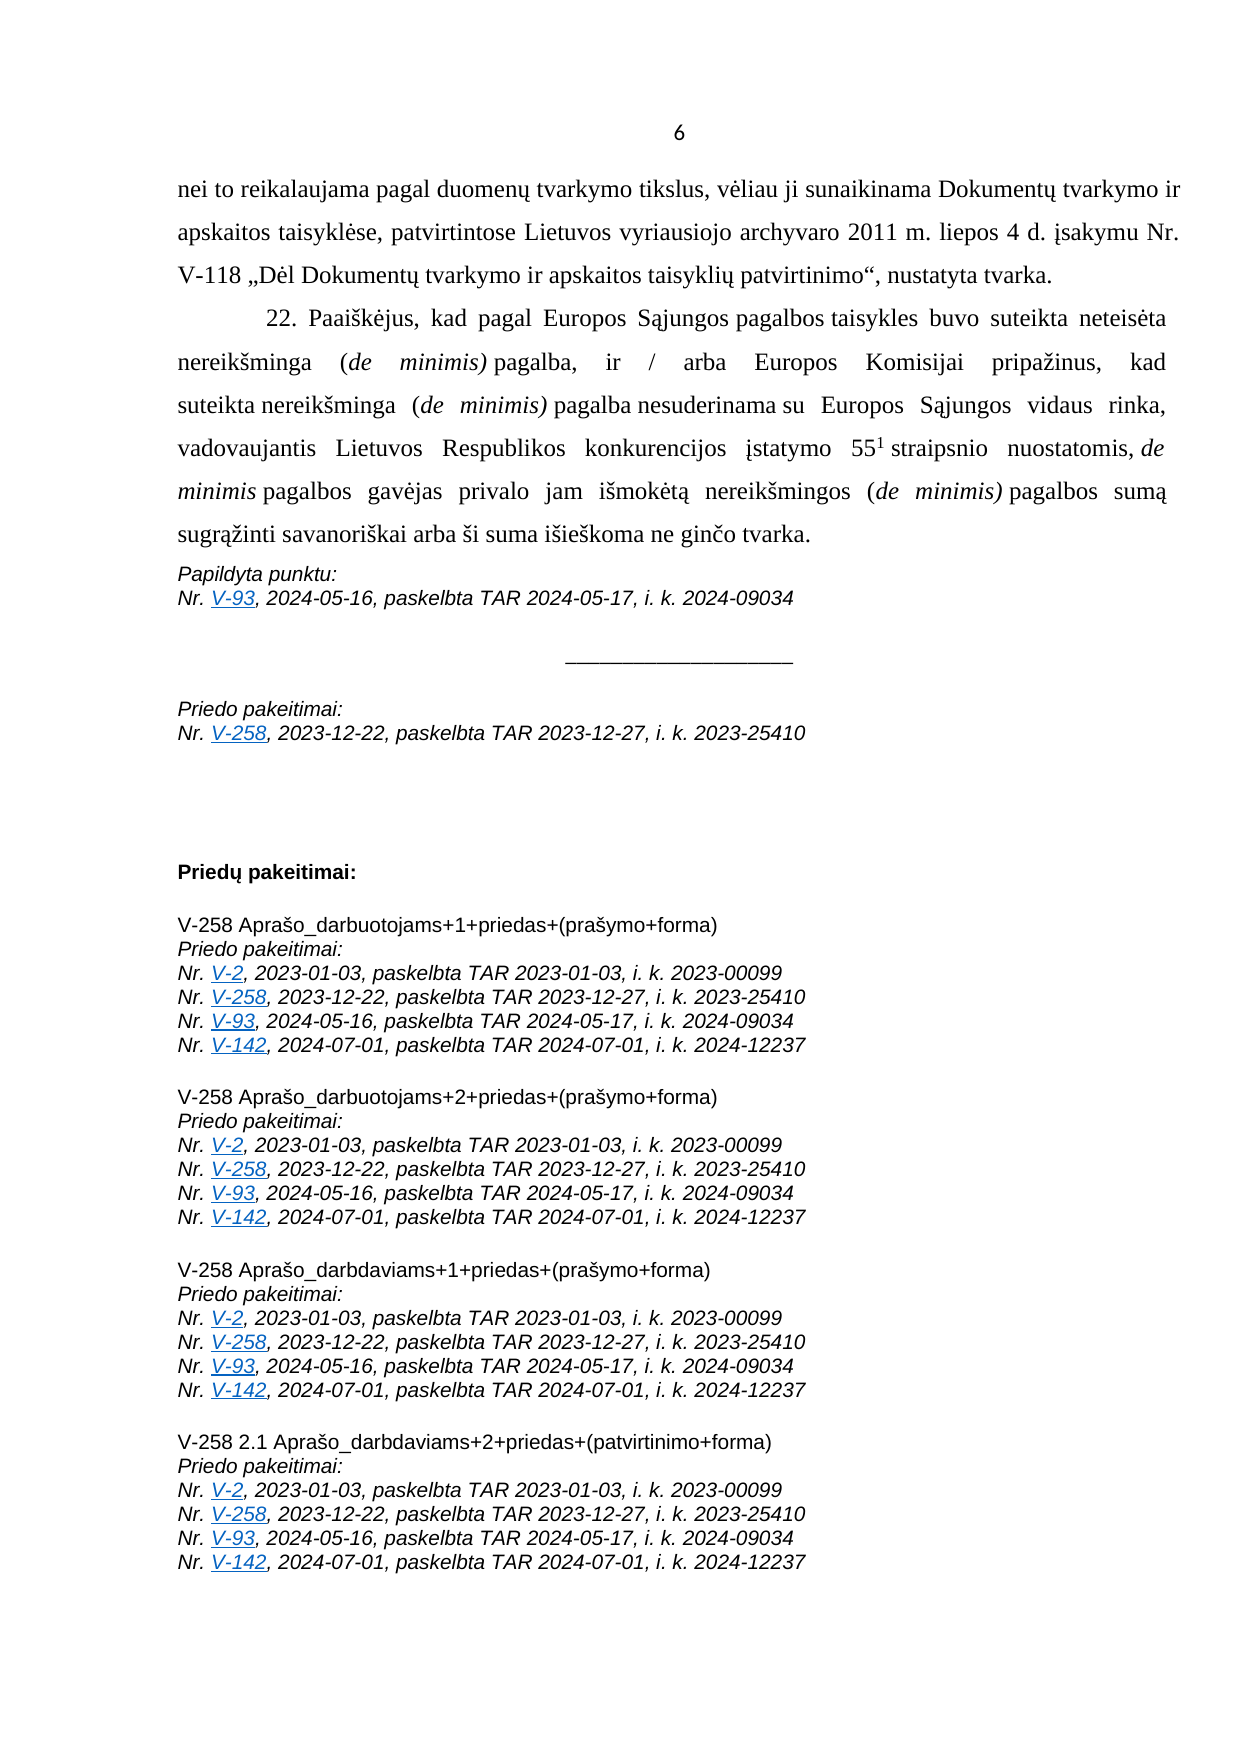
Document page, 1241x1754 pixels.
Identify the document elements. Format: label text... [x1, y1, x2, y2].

text V-258 Aprašo_darbdaviams+1+priedas+(prašymo+forma) [177, 1258, 1181, 1282]
text Papildyta punktu: [177, 562, 1181, 586]
text nei to reikalaujama pagal duomenų tvarkymo tikslus, vėliau ji sunaikinama Dokumentų tvarkymo ir apskaitos taisyklėse, patvirtintose Lietuvos vyriausiojo archyvaro 2011 m. liepos 4 d. įsakymu Nr. V-118 „Dėl Dokumentų tvarkymo ir apskaitos taisyklių patvirtinimo“, nustatyta tvarka. [177, 174, 1181, 289]
text ____________________ [177, 639, 1181, 667]
text Nr. V-258, 2023-12-22, paskelbta TAR 2023-12-27, i. k. 2023-25410 [177, 1329, 1181, 1353]
text Nr. V-2, 2023-01-03, paskelbta TAR 2023-01-03, i. k. 2023-00099 [177, 961, 1181, 984]
text Priedo pakeitimai: [177, 1454, 1181, 1478]
text Nr. V-142, 2024-07-01, paskelbta TAR 2024-07-01, i. k. 2024-12237 [177, 1377, 1181, 1401]
text Nr. V-142, 2024-07-01, paskelbta TAR 2024-07-01, i. k. 2024-12237 [177, 1032, 1181, 1056]
text Nr. V-2, 2023-01-03, paskelbta TAR 2023-01-03, i. k. 2023-00099 [177, 1306, 1181, 1329]
text Priedo pakeitimai: [177, 697, 1181, 721]
text V-258 Aprašo_darbuotojams+1+priedas+(prašymo+forma) [177, 913, 1181, 937]
text Nr. V-258, 2023-12-22, paskelbta TAR 2023-12-27, i. k. 2023-25410 [177, 1502, 1181, 1526]
text Nr. V-142, 2024-07-01, paskelbta TAR 2024-07-01, i. k. 2024-12237 [177, 1205, 1181, 1229]
text Nr. V-258, 2023-12-22, paskelbta TAR 2023-12-27, i. k. 2023-25410 [177, 721, 1181, 745]
text V-258 Aprašo_darbuotojams+2+priedas+(prašymo+forma) [177, 1085, 1181, 1109]
text Priedų pakeitimai: [177, 860, 1181, 884]
text Nr. V-2, 2023-01-03, paskelbta TAR 2023-01-03, i. k. 2023-00099 [177, 1478, 1181, 1502]
text Priedo pakeitimai: [177, 1109, 1181, 1133]
text Nr. V-93, 2024-05-16, paskelbta TAR 2024-05-17, i. k. 2024-09034 [177, 1181, 1181, 1205]
text Nr. V-258, 2023-12-22, paskelbta TAR 2023-12-27, i. k. 2023-25410 [177, 984, 1181, 1008]
text Priedo pakeitimai: [177, 1282, 1181, 1306]
text 22. Paaiškėjus, kad pagal Europos Sąjungos pagalbos taisykles buvo suteikta neteisėta nereikšminga (de minimis) pagalba, ir / arba Europos Komisijai pripažinus, kad suteikta nereikšminga (de minimis) pagalba nesuderinama su Europos Sąjungos vidaus rinka, vadovaujantis Lietuvos Respublikos konkurencijos įstatymo 551 straipsnio nuostatomis, de minimis pagalbos gavėjas privalo jam išmokėtą nereikšmingos (de minimis) pagalbos sumą sugrąžinti savanoriškai arba ši suma išieškoma ne ginčo tvarka. [177, 303, 1167, 548]
text Nr. V-258, 2023-12-22, paskelbta TAR 2023-12-27, i. k. 2023-25410 [177, 1157, 1181, 1181]
text Nr. V-93, 2024-05-16, paskelbta TAR 2024-05-17, i. k. 2024-09034 [177, 1526, 1181, 1550]
text Nr. V-93, 2024-05-16, paskelbta TAR 2024-05-17, i. k. 2024-09034 [177, 1353, 1181, 1377]
text V-258 2.1 Aprašo_darbdaviams+2+priedas+(patvirtinimo+forma) [177, 1430, 1181, 1454]
text Nr. V-93, 2024-05-16, paskelbta TAR 2024-05-17, i. k. 2024-09034 [177, 586, 1181, 610]
text Nr. V-2, 2023-01-03, paskelbta TAR 2023-01-03, i. k. 2023-00099 [177, 1133, 1181, 1157]
text Nr. V-93, 2024-05-16, paskelbta TAR 2024-05-17, i. k. 2024-09034 [177, 1008, 1181, 1032]
text Priedo pakeitimai: [177, 937, 1181, 961]
text Nr. V-142, 2024-07-01, paskelbta TAR 2024-07-01, i. k. 2024-12237 [177, 1550, 1181, 1574]
